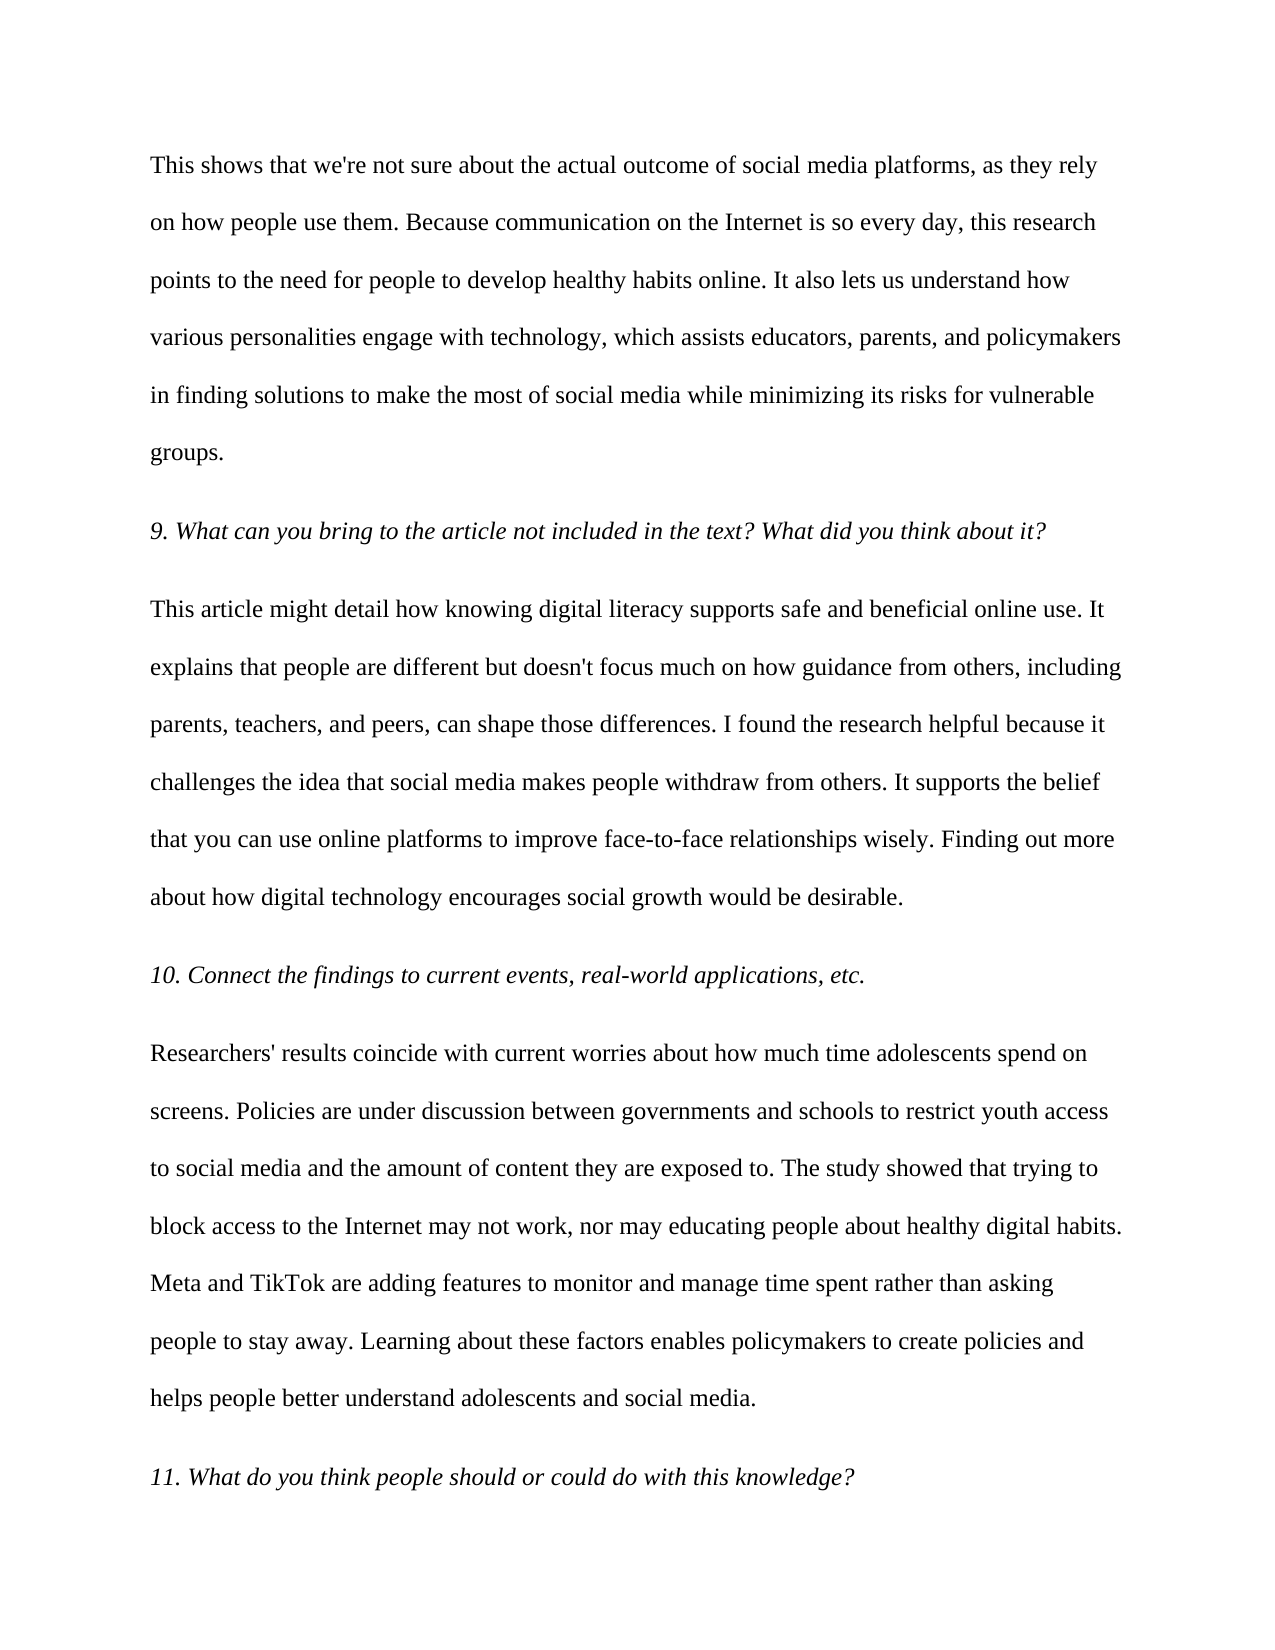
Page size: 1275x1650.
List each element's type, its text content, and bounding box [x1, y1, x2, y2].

text 11. What do you think people should or could do with this knowledge? [150, 1462, 1125, 1490]
text This shows that we're not sure about the actual outcome of social media platforms, as they rely on how people use them. Because communication on the Internet is so every day, this research points to the need for people to develop healthy habits online. It also lets us understand how various personalities engage with technology, which assists educators, parents, and policymakers in finding solutions to make the most of social media while minimizing its risks for vulnerable groups. [150, 150, 1125, 466]
text Researchers' results coincide with current worries about how much time adolescents spend on screens. Policies are under discussion between governments and schools to restrict youth access to social media and the amount of content they are exposed to. The study showed that trying to block access to the Internet may not work, nor may educating people about healthy digital habits. Meta and TikTok are adding features to monitor and manage time spent rather than asking people to stay away. Learning about these factors enables policymakers to create policies and helps people better understand adolescents and social media. [150, 1038, 1125, 1412]
text 9. What can you bring to the article not included in the text? What did you think about it? [150, 516, 1125, 544]
text This article might detail how knowing digital literacy supports safe and beneficial online use. It explains that people are different but doesn't focus much on how guidance from others, including parents, teachers, and peers, can shape those differences. I found the research helpful because it challenges the idea that social media makes people withdraw from others. It supports the belief that you can use online platforms to improve face-to-face relationships wisely. Finding out more about how digital technology encourages social growth would be desirable. [150, 594, 1125, 910]
text 10. Connect the findings to current events, real-world applications, etc. [150, 960, 1125, 989]
